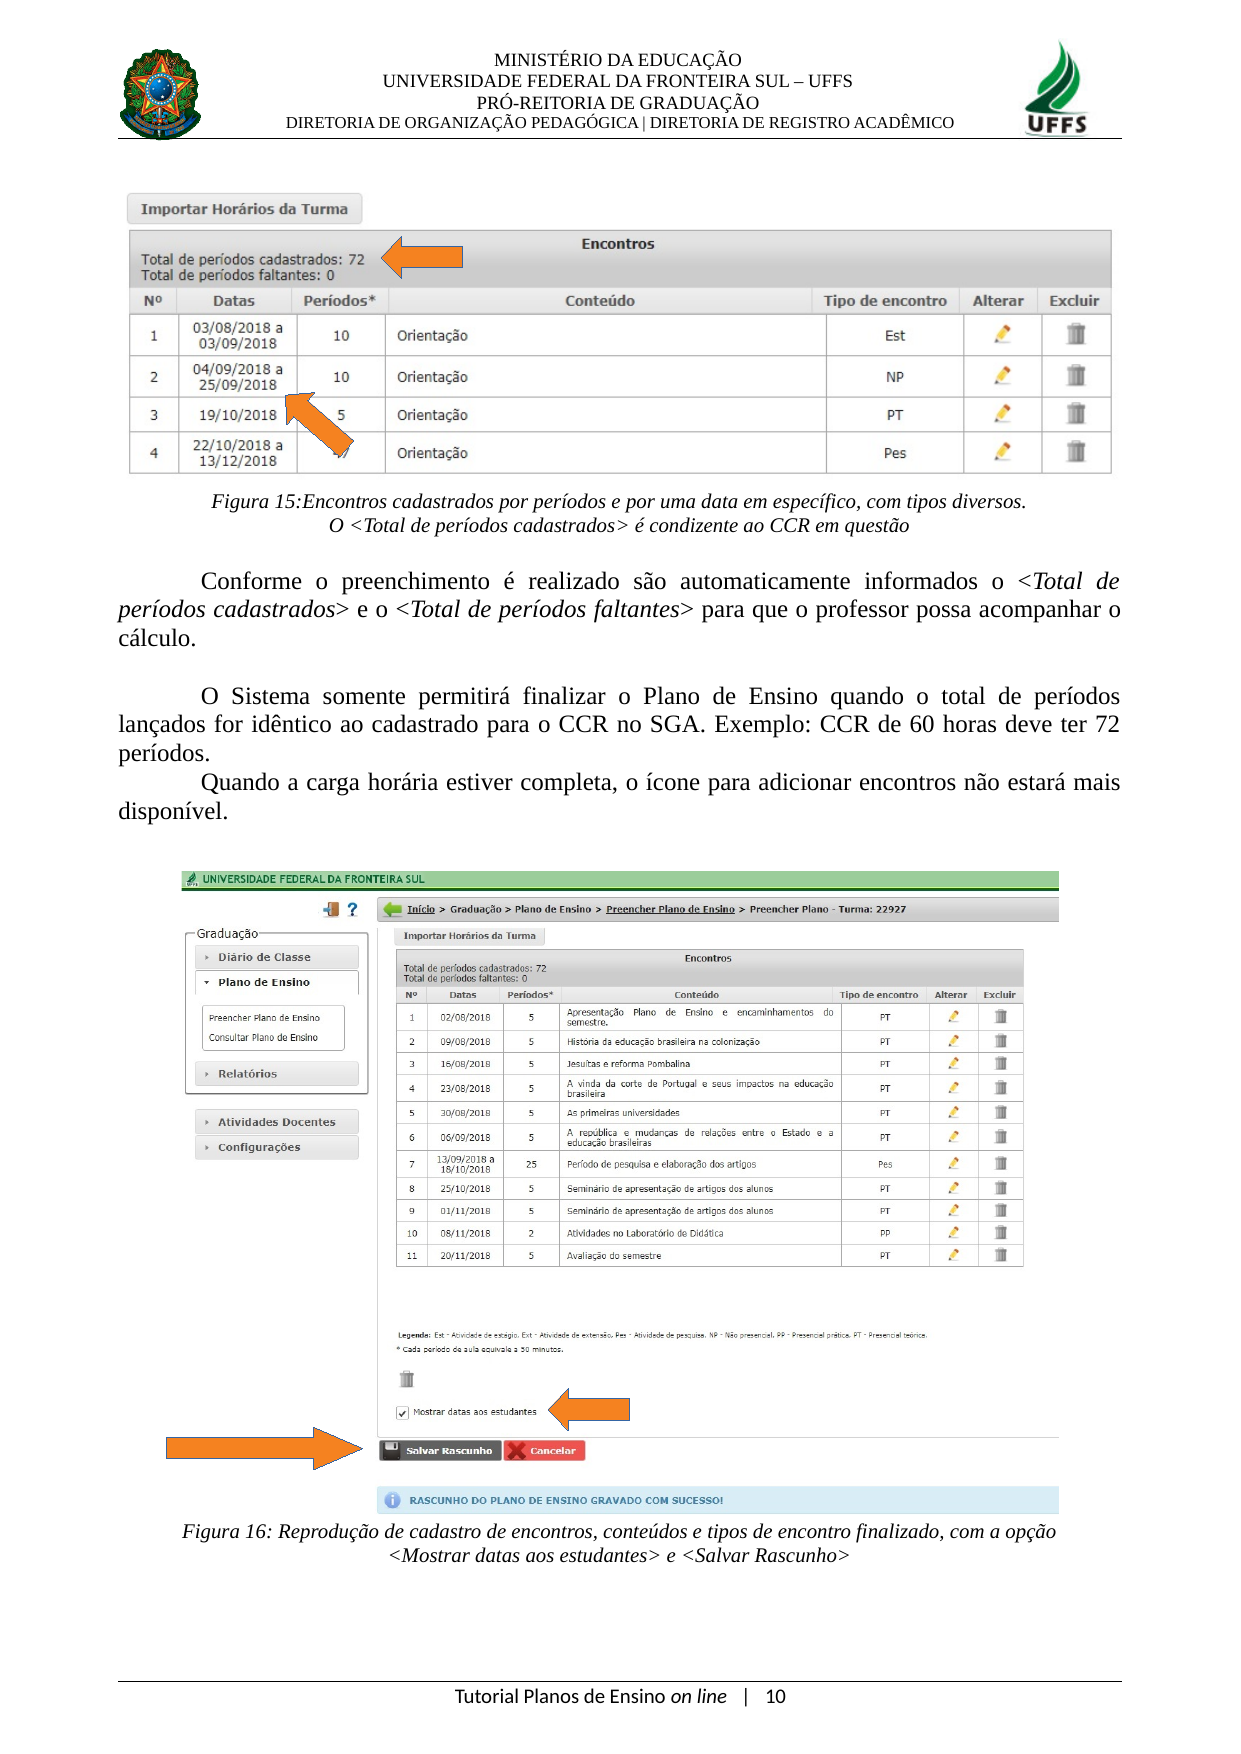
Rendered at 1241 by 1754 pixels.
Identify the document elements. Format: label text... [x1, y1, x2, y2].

text Quando a carga horária estiver completa, o ícone para adicionar encontros não estará mais disponível. [118, 767, 1122, 824]
text Figura 15:Encontros cadastrados por períodos e por uma data em específico, com tipos diversos. [118, 485, 1122, 513]
text Figura 16: Reprodução de cadastro de encontros, conteúdos e tipos de encontro finalizado, com a opção <Mostrar datas aos estudantes> e <Salvar Rascunho> [182, 871, 1059, 1567]
picture [118, 184, 1123, 485]
picture [118, 48, 202, 138]
picture [1009, 38, 1104, 138]
text O Sistema somente permitirá finalizar o Plano de Ensino quando o total de períodos lançados for idêntico ao cadastrado para o CCR no SGA. Exemplo: CCR de 60 horas deve ter 72 períodos. [118, 681, 1122, 767]
text Conforme o preenchimento é realizado são automaticamente informados o <Total de períodos cadastrados> e o <Total de períodos faltantes> para que o professor possa acompanhar o cálculo. [118, 566, 1122, 652]
text O <Total de períodos cadastrados> é condizente ao CCR em questão [118, 513, 1122, 537]
